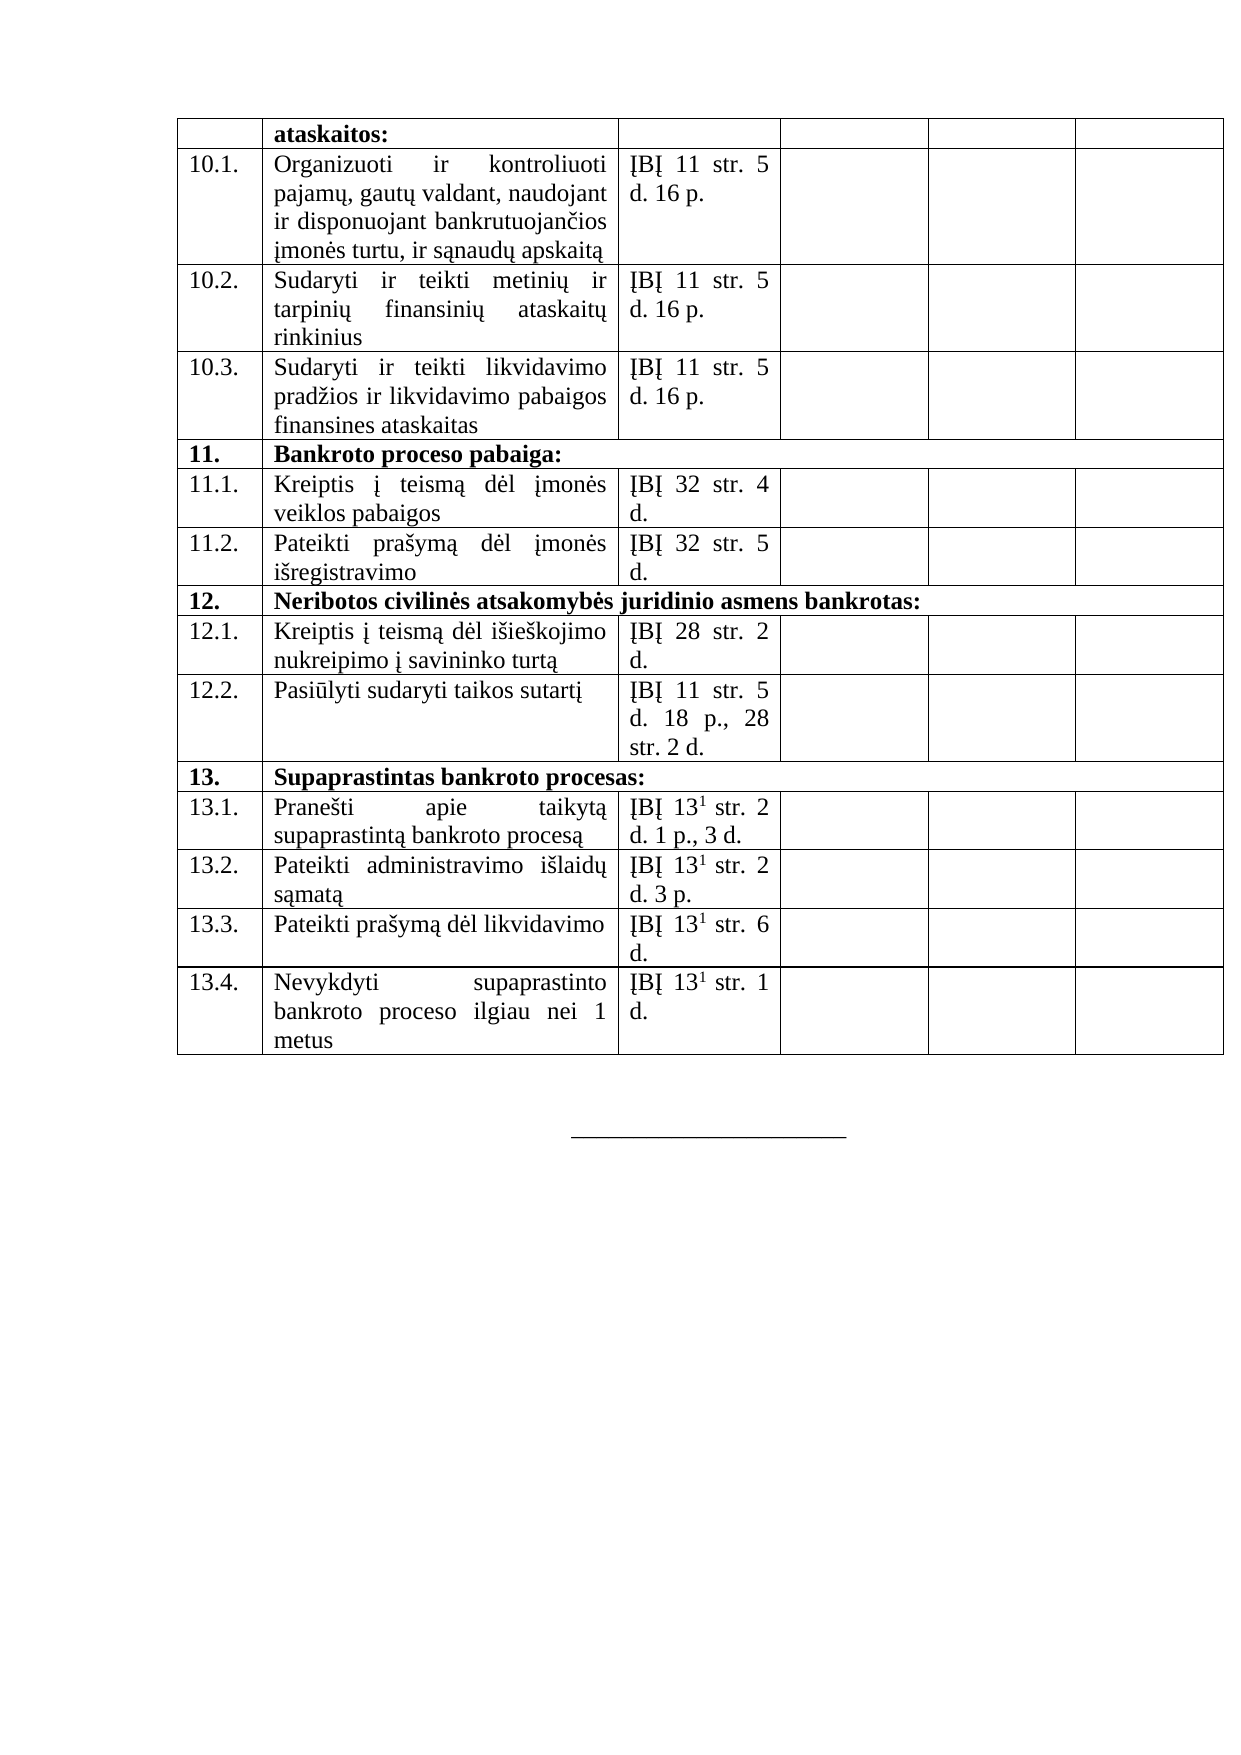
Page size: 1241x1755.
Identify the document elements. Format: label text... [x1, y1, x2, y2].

table_cell Bankroto proceso pabaiga: [263, 440, 1223, 468]
table_cell [929, 909, 1075, 966]
table_cell [1076, 675, 1223, 761]
table_cell 11.1. [178, 469, 262, 527]
table_cell [619, 119, 780, 148]
table_cell [781, 265, 928, 351]
table_cell [929, 528, 1075, 585]
table_cell Organizuoti ir kontroliuoti pajamų, gautų valdant, naudojant ir disponuojant bankrutuojančios įmonės turtu, ir sąnaudų apskaitą [263, 149, 618, 264]
table_cell [781, 352, 928, 438]
table_cell Sudaryti ir teikti metinių ir tarpinių finansinių ataskaitų rinkinius [263, 265, 618, 351]
table_cell 13.4. [178, 968, 262, 1054]
table_cell [1076, 119, 1223, 148]
table_cell [781, 528, 928, 585]
table_cell ataskaitos: [263, 119, 618, 148]
table_cell [781, 469, 928, 527]
table_cell [178, 119, 262, 148]
text ______________________ [177, 1112, 1181, 1141]
table_cell Supaprastintas bankroto procesas: [263, 762, 1223, 791]
table_cell [1076, 616, 1223, 674]
table_cell [1076, 909, 1223, 966]
table_cell Pateikti administravimo išlaidų sąmatą [263, 850, 618, 908]
table_cell Nevykdyti supaprastinto bankroto proceso ilgiau nei 1 metus [263, 968, 618, 1054]
table_cell [929, 265, 1075, 351]
table_cell ĮBĮ 11 str. 5 d. 16 p. [619, 352, 780, 438]
table_cell Pranešti apie taikytą supaprastintą bankroto procesą [263, 792, 618, 849]
table_cell [781, 616, 928, 674]
table_cell 13.2. [178, 850, 262, 908]
table_cell [929, 792, 1075, 849]
table_cell Kreiptis į teismą dėl įmonės veiklos pabaigos [263, 469, 618, 527]
table_cell ĮBĮ 28 str. 2 d. [619, 616, 780, 674]
table_cell [1076, 265, 1223, 351]
table_cell [781, 909, 928, 966]
table_cell ĮBĮ 11 str. 5 d. 18 p., 28 str. 2 d. [619, 675, 780, 761]
table_cell 11.2. [178, 528, 262, 585]
table_cell [929, 149, 1075, 264]
table_cell 13.3. [178, 909, 262, 966]
table_cell 13. [178, 762, 262, 791]
table_cell 11. [178, 440, 262, 468]
table_cell Pateikti prašymą dėl likvidavimo [263, 909, 618, 966]
table_cell [929, 352, 1075, 438]
table_cell ĮBĮ 11 str. 5 d. 16 p. [619, 265, 780, 351]
table_cell [1076, 149, 1223, 264]
table_cell [1076, 968, 1223, 1054]
table_cell [781, 149, 928, 264]
table_cell Sudaryti ir teikti likvidavimo pradžios ir likvidavimo pabaigos finansines ataskaitas [263, 352, 618, 438]
table_cell 10.1. [178, 149, 262, 264]
table_cell 13.1. [178, 792, 262, 849]
table_cell ĮBĮ 131 str. 6 d. [619, 909, 780, 966]
table_cell ĮBĮ 131 str. 2 d. 1 p., 3 d. [619, 792, 780, 849]
table_cell [781, 792, 928, 849]
table_cell [1076, 469, 1223, 527]
table_cell [929, 850, 1075, 908]
table_cell [781, 968, 928, 1054]
table_cell 12.1. [178, 616, 262, 674]
table_cell ĮBĮ 11 str. 5 d. 16 p. [619, 149, 780, 264]
table_cell Kreiptis į teismą dėl išieškojimo nukreipimo į savininko turtą [263, 616, 618, 674]
table_cell [1076, 850, 1223, 908]
table_cell ĮBĮ 131 str. 2 d. 3 p. [619, 850, 780, 908]
table_cell 12. [178, 586, 262, 615]
table_cell Pateikti prašymą dėl įmonės išregistravimo [263, 528, 618, 585]
table_cell [929, 119, 1075, 148]
table_cell Pasiūlyti sudaryti taikos sutartį [263, 675, 618, 761]
table_cell [781, 675, 928, 761]
table_cell ĮBĮ 32 str. 4 d. [619, 469, 780, 527]
table_cell ĮBĮ 32 str. 5 d. [619, 528, 780, 585]
table_cell 12.2. [178, 675, 262, 761]
table_cell Neribotos civilinės atsakomybės juridinio asmens bankrotas: [263, 586, 1223, 615]
table_cell 10.2. [178, 265, 262, 351]
table_cell [929, 616, 1075, 674]
table_cell [929, 968, 1075, 1054]
table_cell 10.3. [178, 352, 262, 438]
table_cell [781, 119, 928, 148]
table_cell [781, 850, 928, 908]
table_cell ĮBĮ 131 str. 1 d. [619, 968, 780, 1054]
table_cell [1076, 528, 1223, 585]
table_cell [929, 675, 1075, 761]
table_cell [1076, 792, 1223, 849]
table_cell [929, 469, 1075, 527]
table_cell [1076, 352, 1223, 438]
